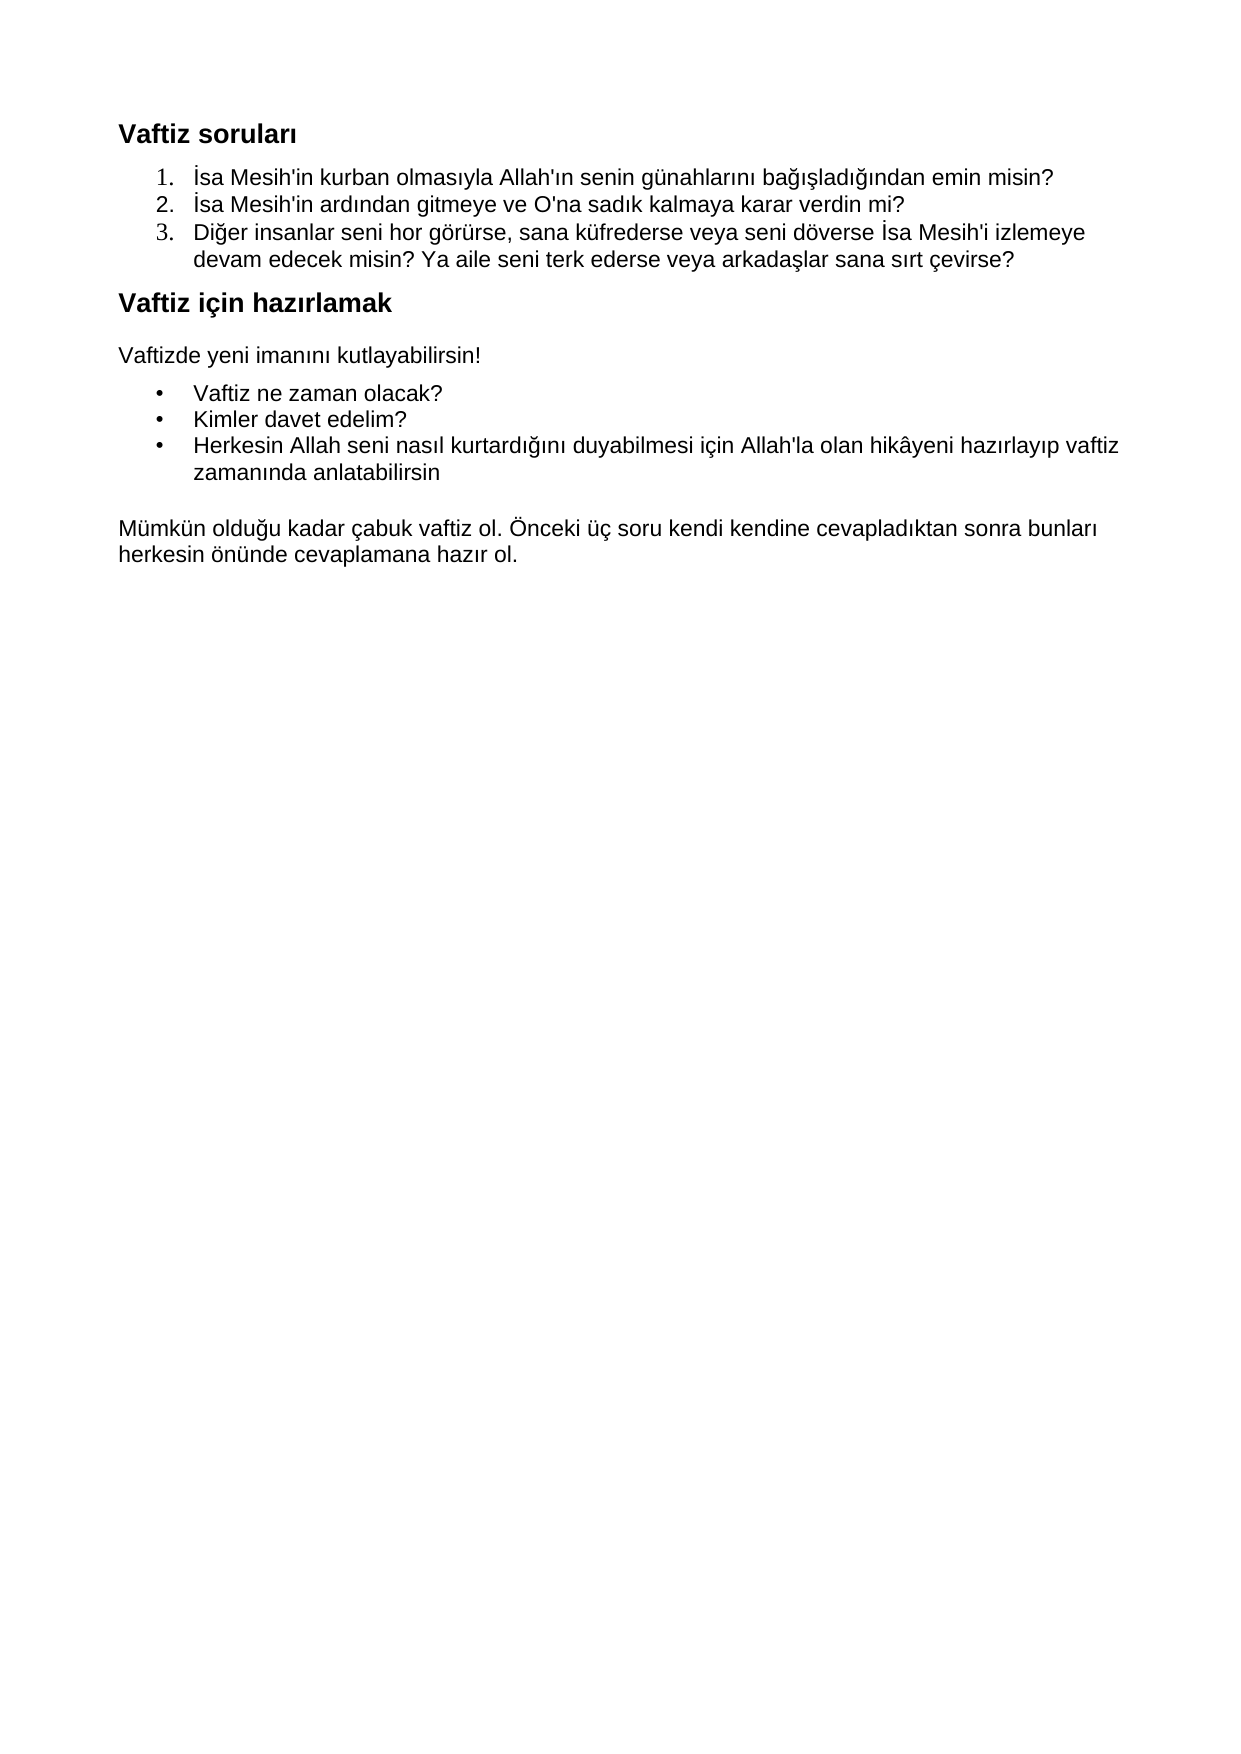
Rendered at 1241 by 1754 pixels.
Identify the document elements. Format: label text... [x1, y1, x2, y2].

list İsa Mesih'in ardından gitmeye ve O'na sadık kalmaya karar verdin mi? [156, 191, 1122, 217]
text Mümkün olduğu kadar çabuk vaftiz ol. Önceki üç soru kendi kendine cevapladıktan sonra bunları herkesin önünde cevaplamana hazır ol. [118, 514, 1122, 567]
subtitle Vaftiz soruları [118, 118, 1122, 149]
list Herkesin Allah seni nasıl kurtardığını duyabilmesi için Allah'la olan hikâyeni hazırlayıp vaftiz zamanında anlatabilirsin [156, 432, 1122, 485]
list İsa Mesih'in kurban olmasıyla Allah'ın senin günahlarını bağışladığından emin misin? [156, 162, 1122, 191]
text Vaftizde yeni imanını kutlayabilirsin! [118, 330, 1122, 368]
list Diğer insanlar seni hor görürse, sana küfrederse veya seni döverse İsa Mesih'i izlemeye devam edecek misin? Ya aile seni terk ederse veya arkadaşlar sana sırt çevirse? [156, 217, 1122, 272]
list Kimler davet edelim? [156, 406, 1122, 432]
list Vaftiz ne zaman olacak? [156, 380, 1122, 406]
subtitle Vaftiz için hazırlamak [118, 287, 1122, 318]
